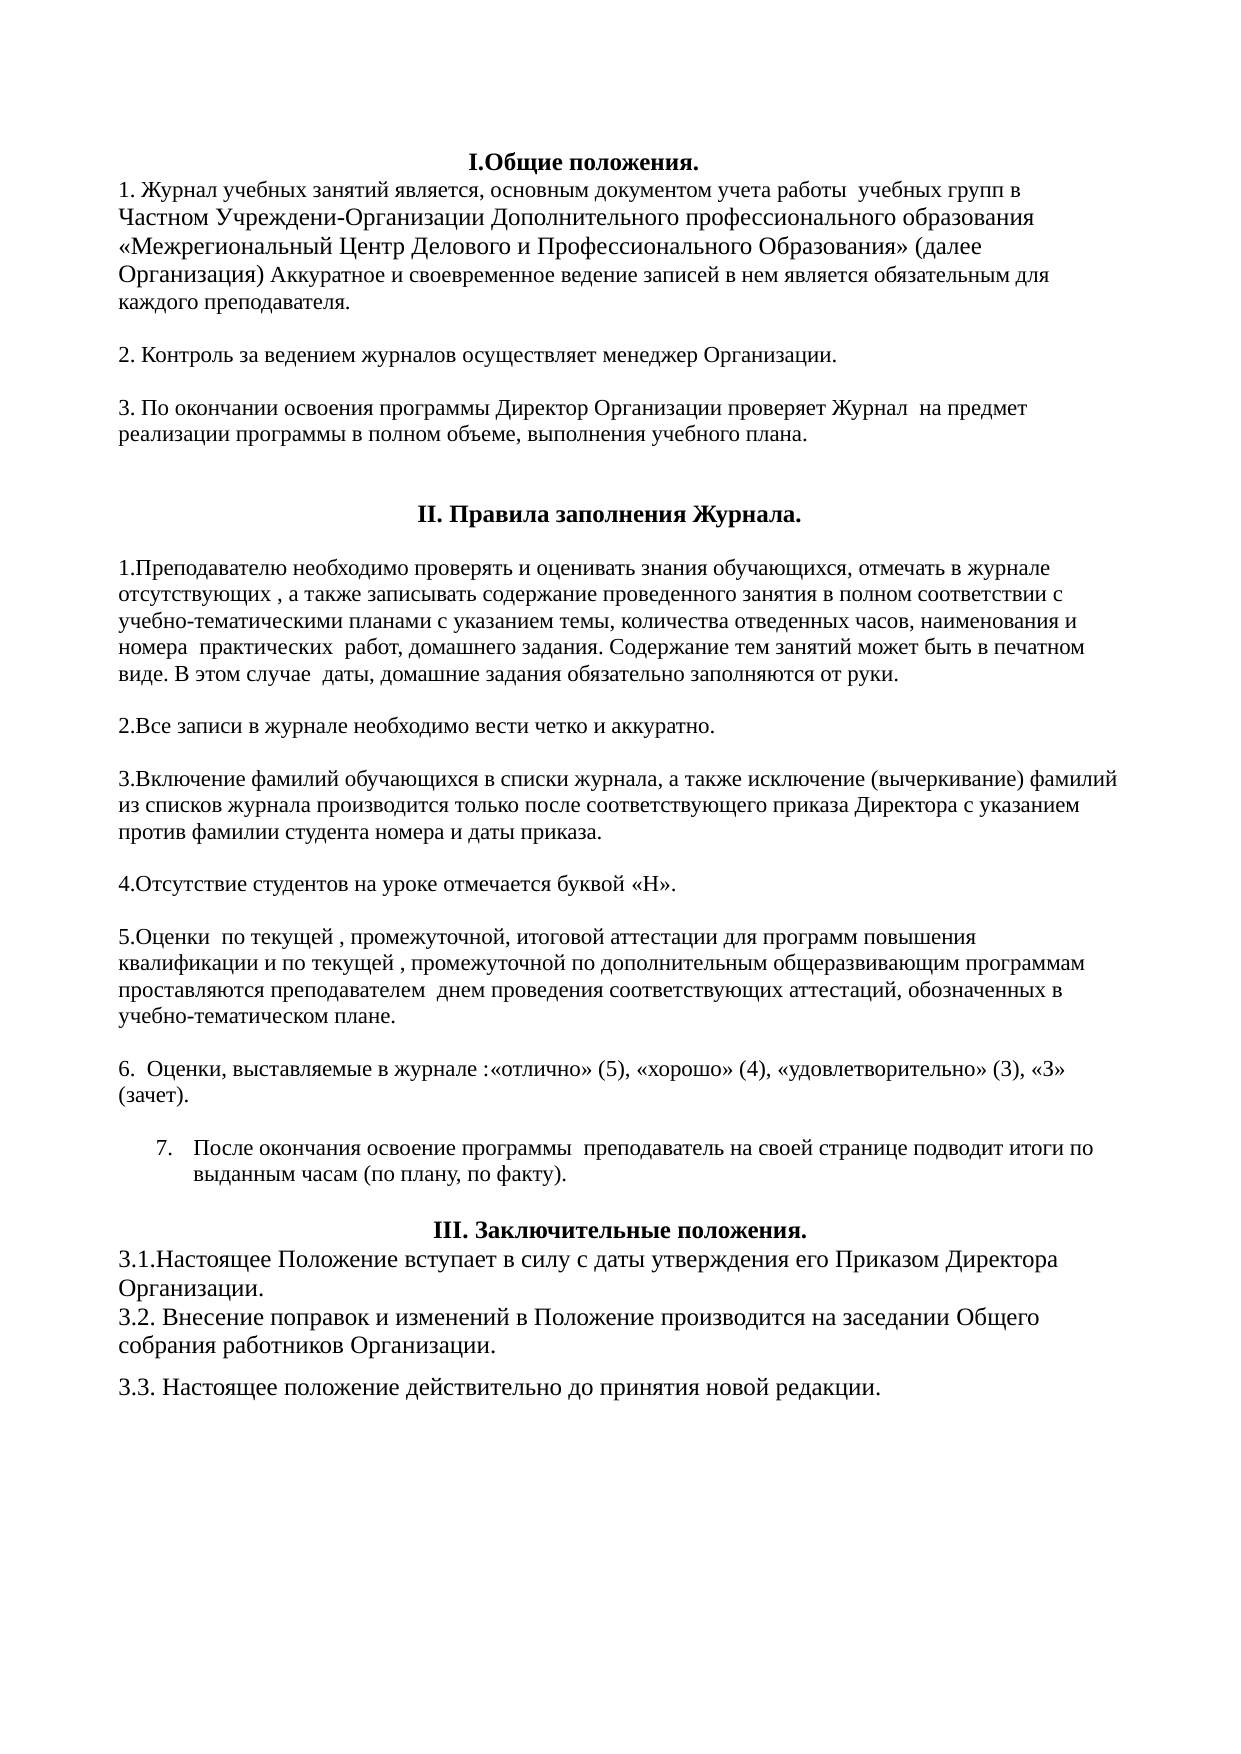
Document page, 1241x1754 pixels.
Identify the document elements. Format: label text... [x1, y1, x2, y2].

text I.Общие положения. [118, 147, 1122, 176]
text 1. Журнал учебных занятий является, основным документом учета работы учебных групп в Частном Учреждени-Организации Дополнительного профессионального образования «Межрегиональный Центр Делового и Профессионального Образования» (далее Организация) Аккуратное и своевременное ведение записей в нем является обязательным для каждого преподавателя. [118, 176, 1122, 314]
text 6. Оценки, выставляемые в журнале :«отлично» (5), «хорошо» (4), «удовлетворительно» (3), «З» (зачет). [118, 1055, 1122, 1108]
text 5.Оценки по текущей , промежуточной, итоговой аттестации для программ повышения квалификации и по текущей , промежуточной по дополнительным общеразвивающим программам проставляются преподавателем днем проведения соответствующих аттестаций, обозначенных в учебно-тематическом плане. [118, 923, 1122, 1028]
text 2. Контроль за ведением журналов осуществляет менеджер Организации. [118, 341, 1122, 367]
text 2.Все записи в журнале необходимо вести четко и аккуратно. [118, 712, 1122, 739]
list После окончания освоение программы преподаватель на своей странице подводит итоги по выданным часам (по плану, по факту). [156, 1134, 1122, 1187]
text 3. По окончании освоения программы Директор Организации проверяет Журнал на предмет реализации программы в полном объеме, выполнения учебного плана. [118, 394, 1122, 446]
text II. Правила заполнения Журнала. [118, 499, 1122, 528]
text 3.2. Внесение поправок и изменений в Положение производится на заседании Общего собрания работников Организации. [118, 1302, 1122, 1359]
text 4.Отсутствие студентов на уроке отмечается буквой «Н». [118, 870, 1122, 897]
text 3.1.Настоящее Положение вступает в силу с даты утверждения его Приказом Директора Организации. [118, 1244, 1122, 1302]
text III. Заключительные положения. [118, 1215, 1122, 1244]
text 3.Включение фамилий обучающихся в списки журнала, а также исключение (вычеркивание) фамилий из списков журнала производится только после соответствующего приказа Директора с указанием против фамилии студента номера и даты приказа. [118, 765, 1122, 844]
text 3.3. Настоящее положение действительно до принятия новой редакции. [118, 1372, 1122, 1400]
text 1.Преподавателю необходимо проверять и оценивать знания обучающихся, отмечать в журнале отсутствующих , а также записывать содержание проведенного занятия в полном соответствии с учебно-тематическими планами с указанием темы, количества отведенных часов, наименования и номера практических работ, домашнего задания. Содержание тем занятий может быть в печатном виде. В этом случае даты, домашние задания обязательно заполняются от руки. [118, 554, 1122, 686]
